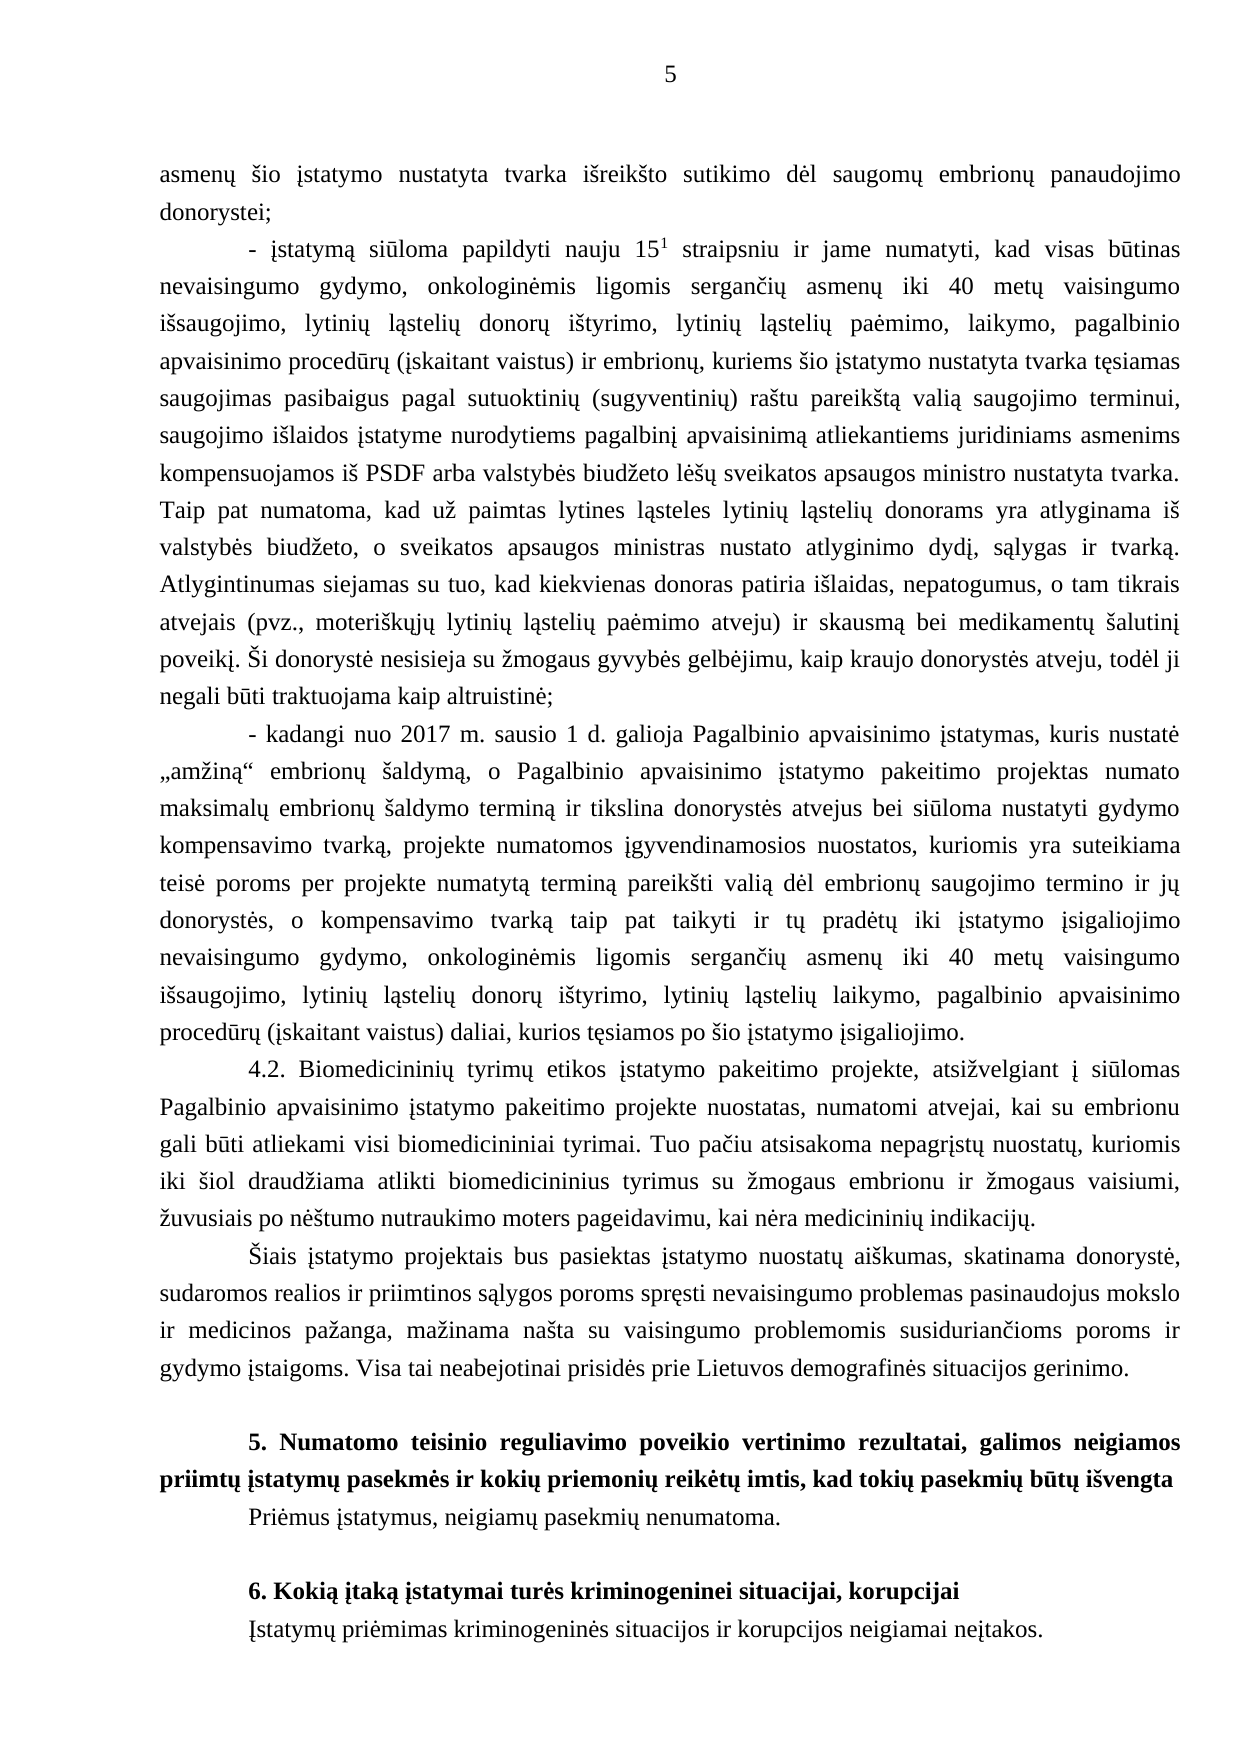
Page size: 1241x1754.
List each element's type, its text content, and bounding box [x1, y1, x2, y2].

text 5. Numatomo teisinio reguliavimo poveikio vertinimo rezultatai, galimos neigiamos priimtų įstatymų pasekmės ir kokių priemonių reikėtų imtis, kad tokių pasekmių būtų išvengta [159, 1427, 1181, 1493]
text 6. Kokią įtaką įstatymai turės kriminogeninei situacijai, korupcijai [159, 1576, 1181, 1605]
text Priėmus įstatymus, neigiamų pasekmių nenumatoma. [159, 1502, 1181, 1531]
text - kadangi nuo 2017 m. sausio 1 d. galioja Pagalbinio apvaisinimo įstatymas, kuris nustatė „amžiną“ embrionų šaldymą, o Pagalbinio apvaisinimo įstatymo pakeitimo projektas numato maksimalų embrionų šaldymo terminą ir tikslina donorystės atvejus bei siūloma nustatyti gydymo kompensavimo tvarką, projekte numatomos įgyvendinamosios nuostatos, kuriomis yra suteikiama teisė poroms per projekte numatytą terminą pareikšti valią dėl embrionų saugojimo termino ir jų donorystės, o kompensavimo tvarką taip pat taikyti ir tų pradėtų iki įstatymo įsigaliojimo nevaisingumo gydymo, onkologinėmis ligomis sergančių asmenų iki 40 metų vaisingumo išsaugojimo, lytinių ląstelių donorų ištyrimo, lytinių ląstelių laikymo, pagalbinio apvaisinimo procedūrų (įskaitant vaistus) daliai, kurios tęsiamos po šio įstatymo įsigaliojimo. [159, 719, 1181, 1046]
text Įstatymų priėmimas kriminogeninės situacijos ir korupcijos neigiamai neįtakos. [159, 1614, 1181, 1642]
text Šiais įstatymo projektais bus pasiektas įstatymo nuostatų aiškumas, skatinama donorystė, sudaromos realios ir priimtinos sąlygos poroms spręsti nevaisingumo problemas pasinaudojus mokslo ir medicinos pažanga, mažinama našta su vaisingumo problemomis susiduriančioms poroms ir gydymo įstaigoms. Visa tai neabejotinai prisidės prie Lietuvos demografinės situacijos gerinimo. [159, 1241, 1181, 1381]
text asmenų šio įstatymo nustatyta tvarka išreikšto sutikimo dėl saugomų embrionų panaudojimo donorystei; [159, 159, 1181, 225]
text 4.2. Biomedicininių tyrimų etikos įstatymo pakeitimo projekte, atsižvelgiant į siūlomas Pagalbinio apvaisinimo įstatymo pakeitimo projekte nuostatas, numatomi atvejai, kai su embrionu gali būti atliekami visi biomedicininiai tyrimai. Tuo pačiu atsisakoma nepagrįstų nuostatų, kuriomis iki šiol draudžiama atlikti biomedicininius tyrimus su žmogaus embrionu ir žmogaus vaisiumi, žuvusiais po nėštumo nutraukimo moters pageidavimu, kai nėra medicininių indikacijų. [159, 1054, 1181, 1232]
text - įstatymą siūloma papildyti nauju 151 straipsniu ir jame numatyti, kad visas būtinas nevaisingumo gydymo, onkologinėmis ligomis sergančių asmenų iki 40 metų vaisingumo išsaugojimo, lytinių ląstelių donorų ištyrimo, lytinių ląstelių paėmimo, laikymo, pagalbinio apvaisinimo procedūrų (įskaitant vaistus) ir embrionų, kuriems šio įstatymo nustatyta tvarka tęsiamas saugojimas pasibaigus pagal sutuoktinių (sugyventinių) raštu pareikštą valią saugojimo terminui, saugojimo išlaidos įstatyme nurodytiems pagalbinį apvaisinimą atliekantiems juridiniams asmenims kompensuojamos iš PSDF arba valstybės biudžeto lėšų sveikatos apsaugos ministro nustatyta tvarka. Taip pat numatoma, kad už paimtas lytines ląsteles lytinių ląstelių donorams yra atlyginama iš valstybės biudžeto, o sveikatos apsaugos ministras nustato atlyginimo dydį, sąlygas ir tvarką. Atlygintinumas siejamas su tuo, kad kiekvienas donoras patiria išlaidas, nepatogumus, o tam tikrais atvejais (pvz., moteriškųjų lytinių ląstelių paėmimo atveju) ir skausmą bei medikamentų šalutinį poveikį. Ši donorystė nesisieja su žmogaus gyvybės gelbėjimu, kaip kraujo donorystės atveju, todėl ji negali būti traktuojama kaip altruistinė; [159, 234, 1181, 710]
